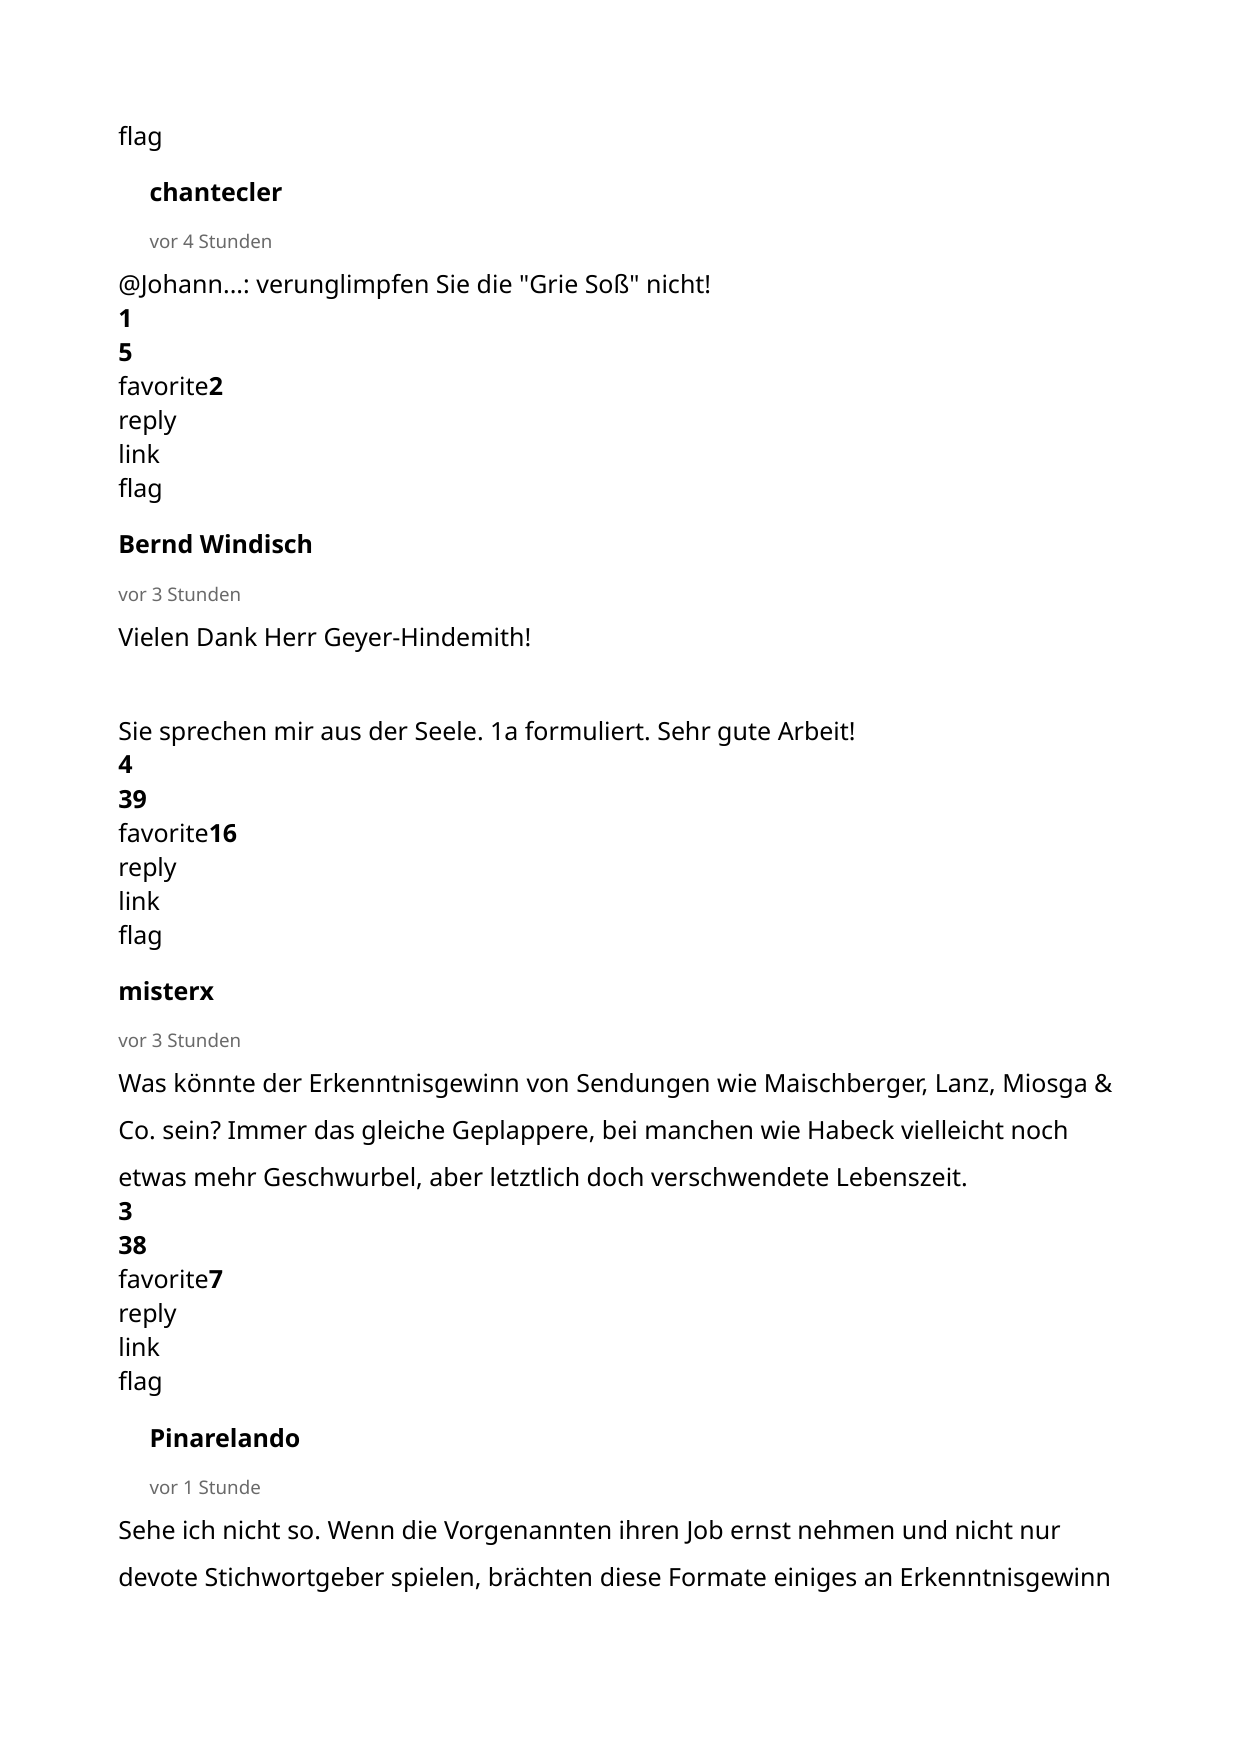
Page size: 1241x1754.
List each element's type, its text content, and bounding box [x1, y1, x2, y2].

text flag [118, 917, 1122, 952]
text chantecler [149, 168, 1114, 208]
text Sehe ich nicht so. Wenn die Vorgenannten ihren Job ernst nehmen und nicht nur devote Stichwortgeber spielen, brächten diese Formate einiges an Erkenntnisgewinn [118, 1500, 1122, 1593]
text @Johann...: verunglimpfen Sie die "Grie Soß" nicht! [118, 254, 1122, 301]
text reply [118, 849, 1122, 883]
text 5 [118, 335, 1122, 369]
text 38 [118, 1228, 1122, 1262]
text vor 1 Stunde [149, 1470, 1122, 1500]
text 4 [118, 747, 1122, 781]
text 3 [118, 1194, 1122, 1228]
text vor 3 Stunden [118, 1023, 1122, 1053]
text Vielen Dank Herr Geyer-Hindemith! Sie sprechen mir aus der Seele. 1a formuliert. Sehr gute Arbeit! [118, 607, 1122, 747]
text vor 3 Stunden [118, 577, 1122, 607]
text favorite16 [118, 815, 1122, 849]
text 39 [118, 781, 1122, 815]
text reply [118, 403, 1122, 437]
text link [118, 1330, 1122, 1364]
text favorite2 [118, 369, 1122, 403]
text Pinarelando [149, 1414, 1114, 1454]
text misterx [118, 967, 1114, 1008]
text 1 [118, 301, 1122, 335]
text favorite7 [118, 1262, 1122, 1296]
text flag [118, 118, 1122, 152]
text link [118, 883, 1122, 917]
text link [118, 437, 1122, 471]
text flag [118, 1364, 1122, 1398]
text Bernd Windisch [118, 521, 1114, 561]
text Was könnte der Erkenntnisgewinn von Sendungen wie Maischberger, Lanz, Miosga & Co. sein? Immer das gleiche Geplappere, bei manchen wie Habeck vielleicht noch etwas mehr Geschwurbel, aber letztlich doch verschwendete Lebenszeit. [118, 1053, 1122, 1194]
text flag [118, 471, 1122, 505]
text vor 4 Stunden [149, 224, 1122, 254]
text reply [118, 1296, 1122, 1330]
